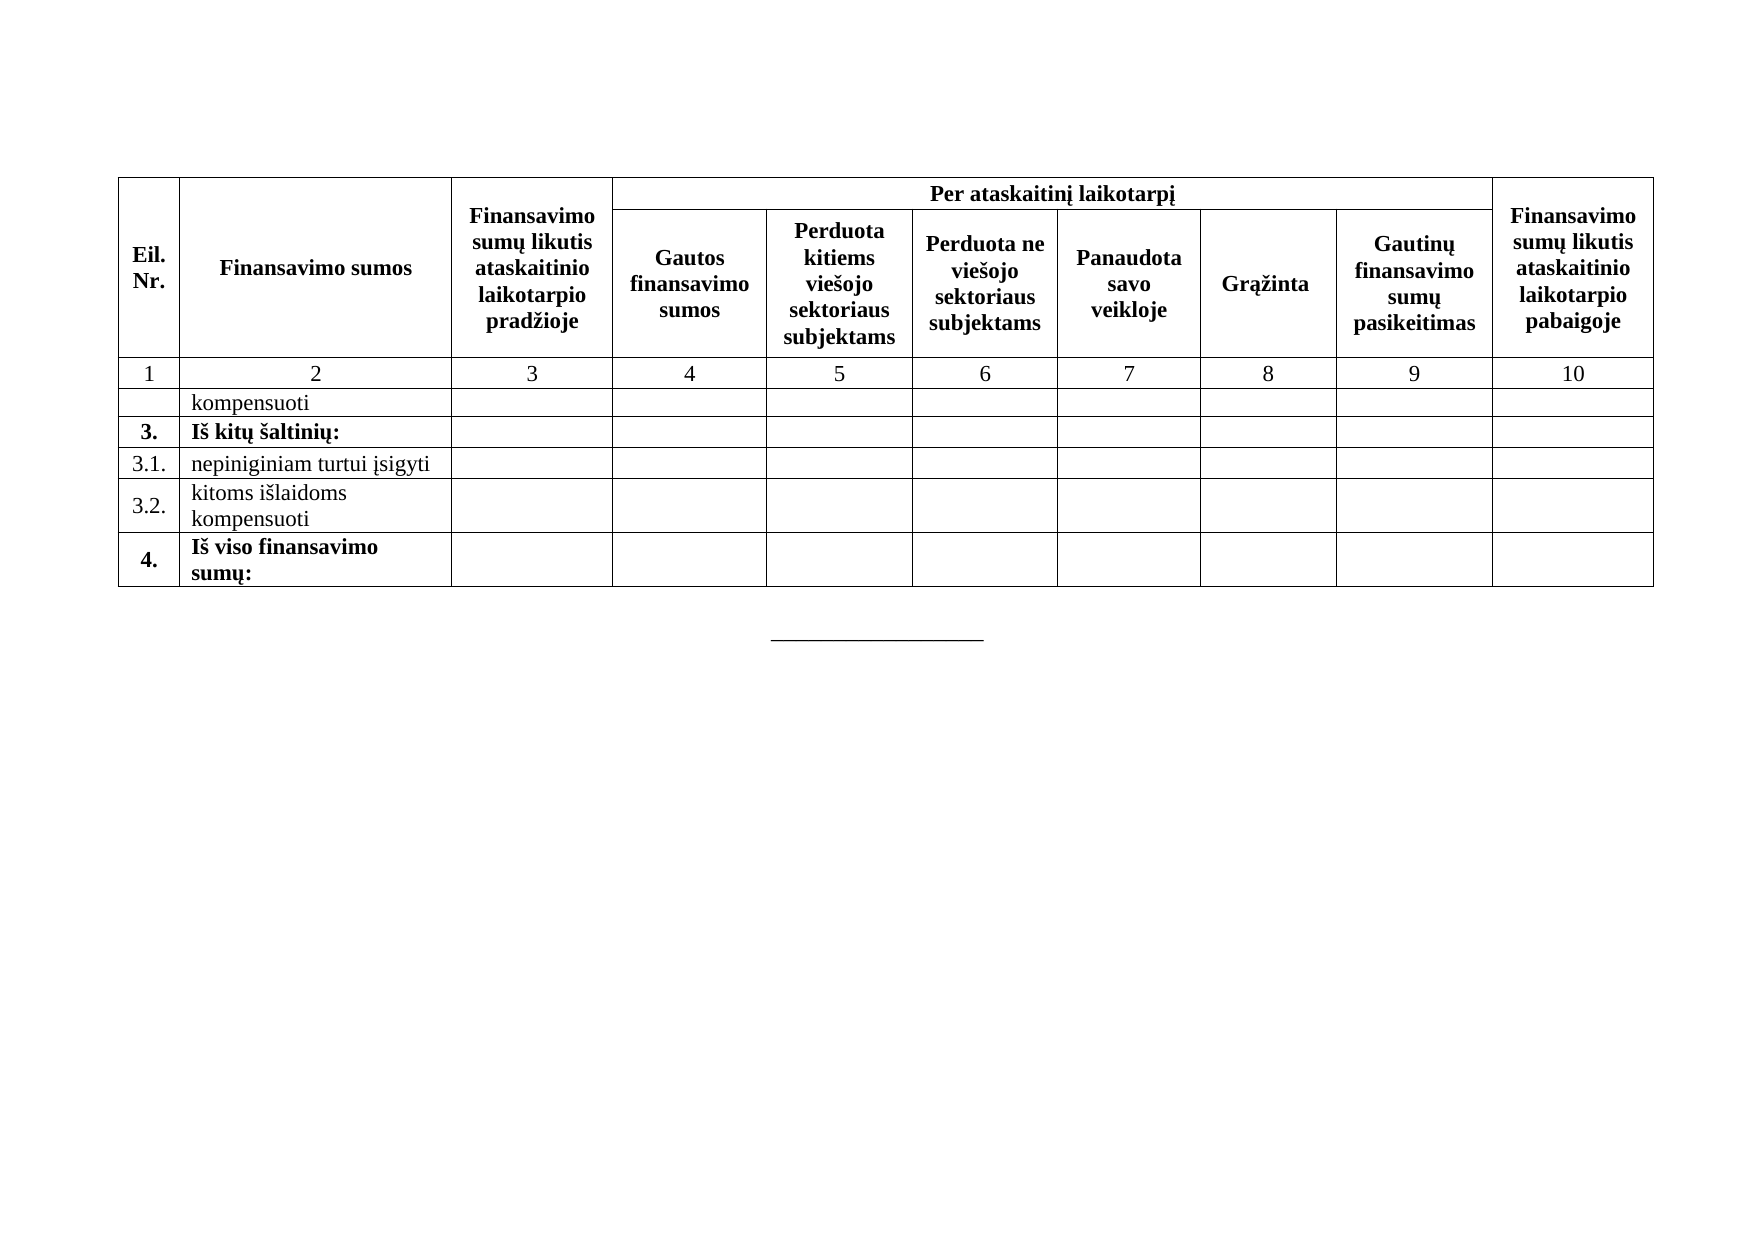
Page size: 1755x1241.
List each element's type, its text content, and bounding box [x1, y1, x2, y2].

table_cell 3. [119, 417, 179, 447]
table_cell nepiniginiam turtui įsigyti [180, 448, 451, 478]
table_cell [1337, 417, 1492, 447]
table_cell 5 [767, 358, 912, 388]
table_cell [613, 389, 766, 416]
table_cell Iš kitų šaltinių: [180, 417, 451, 447]
table_cell [613, 448, 766, 478]
table_cell [767, 479, 912, 532]
table_cell 1 [119, 358, 179, 388]
table_cell [1493, 533, 1653, 586]
table_cell [613, 479, 766, 532]
table_cell [913, 389, 1057, 416]
table_cell [1337, 533, 1492, 586]
table_cell [1058, 417, 1200, 447]
table_cell 6 [913, 358, 1057, 388]
table_header Per ataskaitinį laikotarpį [613, 178, 1492, 208]
table_cell [452, 417, 612, 447]
table_cell [1201, 533, 1336, 586]
table_cell [1058, 533, 1200, 586]
table_cell [452, 479, 612, 532]
table_cell 9 [1337, 358, 1492, 388]
table_cell [613, 417, 766, 447]
table_cell Panaudota savo veikloje [1058, 210, 1200, 357]
table_cell [452, 448, 612, 478]
table_cell [1493, 389, 1653, 416]
table_cell 3.2. [119, 479, 179, 532]
table_header Finansavimo sumų likutis ataskaitinio laikotarpio pabaigoje [1493, 178, 1653, 357]
table_header Eil. Nr. [119, 178, 179, 357]
table_cell 4 [613, 358, 766, 388]
table_cell Grąžinta [1201, 210, 1336, 357]
table_cell [767, 448, 912, 478]
table_cell [1493, 479, 1653, 532]
table_cell kitoms išlaidoms kompensuoti [180, 479, 451, 532]
table_cell Perduota ne viešojo sektoriaus subjektams [913, 210, 1057, 357]
table_cell [913, 479, 1057, 532]
table_cell [1058, 389, 1200, 416]
text _________________ [118, 615, 1636, 644]
table_cell [1201, 389, 1336, 416]
table_cell [613, 533, 766, 586]
table_header Finansavimo sumos [180, 178, 451, 357]
table_cell [913, 417, 1057, 447]
table_cell Gautinų finansavimo sumų pasikeitimas [1337, 210, 1492, 357]
table_cell 2 [180, 358, 451, 388]
table_cell [913, 448, 1057, 478]
table_cell 7 [1058, 358, 1200, 388]
table_cell Iš viso finansavimo sumų: [180, 533, 451, 586]
table_cell [1337, 448, 1492, 478]
table_header Finansavimo sumų likutis ataskaitinio laikotarpio pradžioje [452, 178, 612, 357]
table_cell [767, 389, 912, 416]
table_cell [1201, 417, 1336, 447]
table_cell [452, 389, 612, 416]
table_cell [1493, 448, 1653, 478]
table_cell 8 [1201, 358, 1336, 388]
table_cell Gautos finansavimo sumos [613, 210, 766, 357]
table_cell [767, 417, 912, 447]
table_cell [913, 533, 1057, 586]
table_cell 10 [1493, 358, 1653, 388]
table_cell 3.1. [119, 448, 179, 478]
table_cell 3 [452, 358, 612, 388]
table_cell kompensuoti [180, 389, 451, 416]
table_cell [1337, 479, 1492, 532]
table_cell [1201, 479, 1336, 532]
table_cell [452, 533, 612, 586]
table_cell [767, 533, 912, 586]
table_cell [1337, 389, 1492, 416]
table_cell Perduota kitiems viešojo sektoriaus subjektams [767, 210, 912, 357]
table_cell [1493, 417, 1653, 447]
table_cell 4. [119, 533, 179, 586]
table_cell [1058, 448, 1200, 478]
table_cell [119, 389, 179, 416]
table_cell [1201, 448, 1336, 478]
table_cell [1058, 479, 1200, 532]
